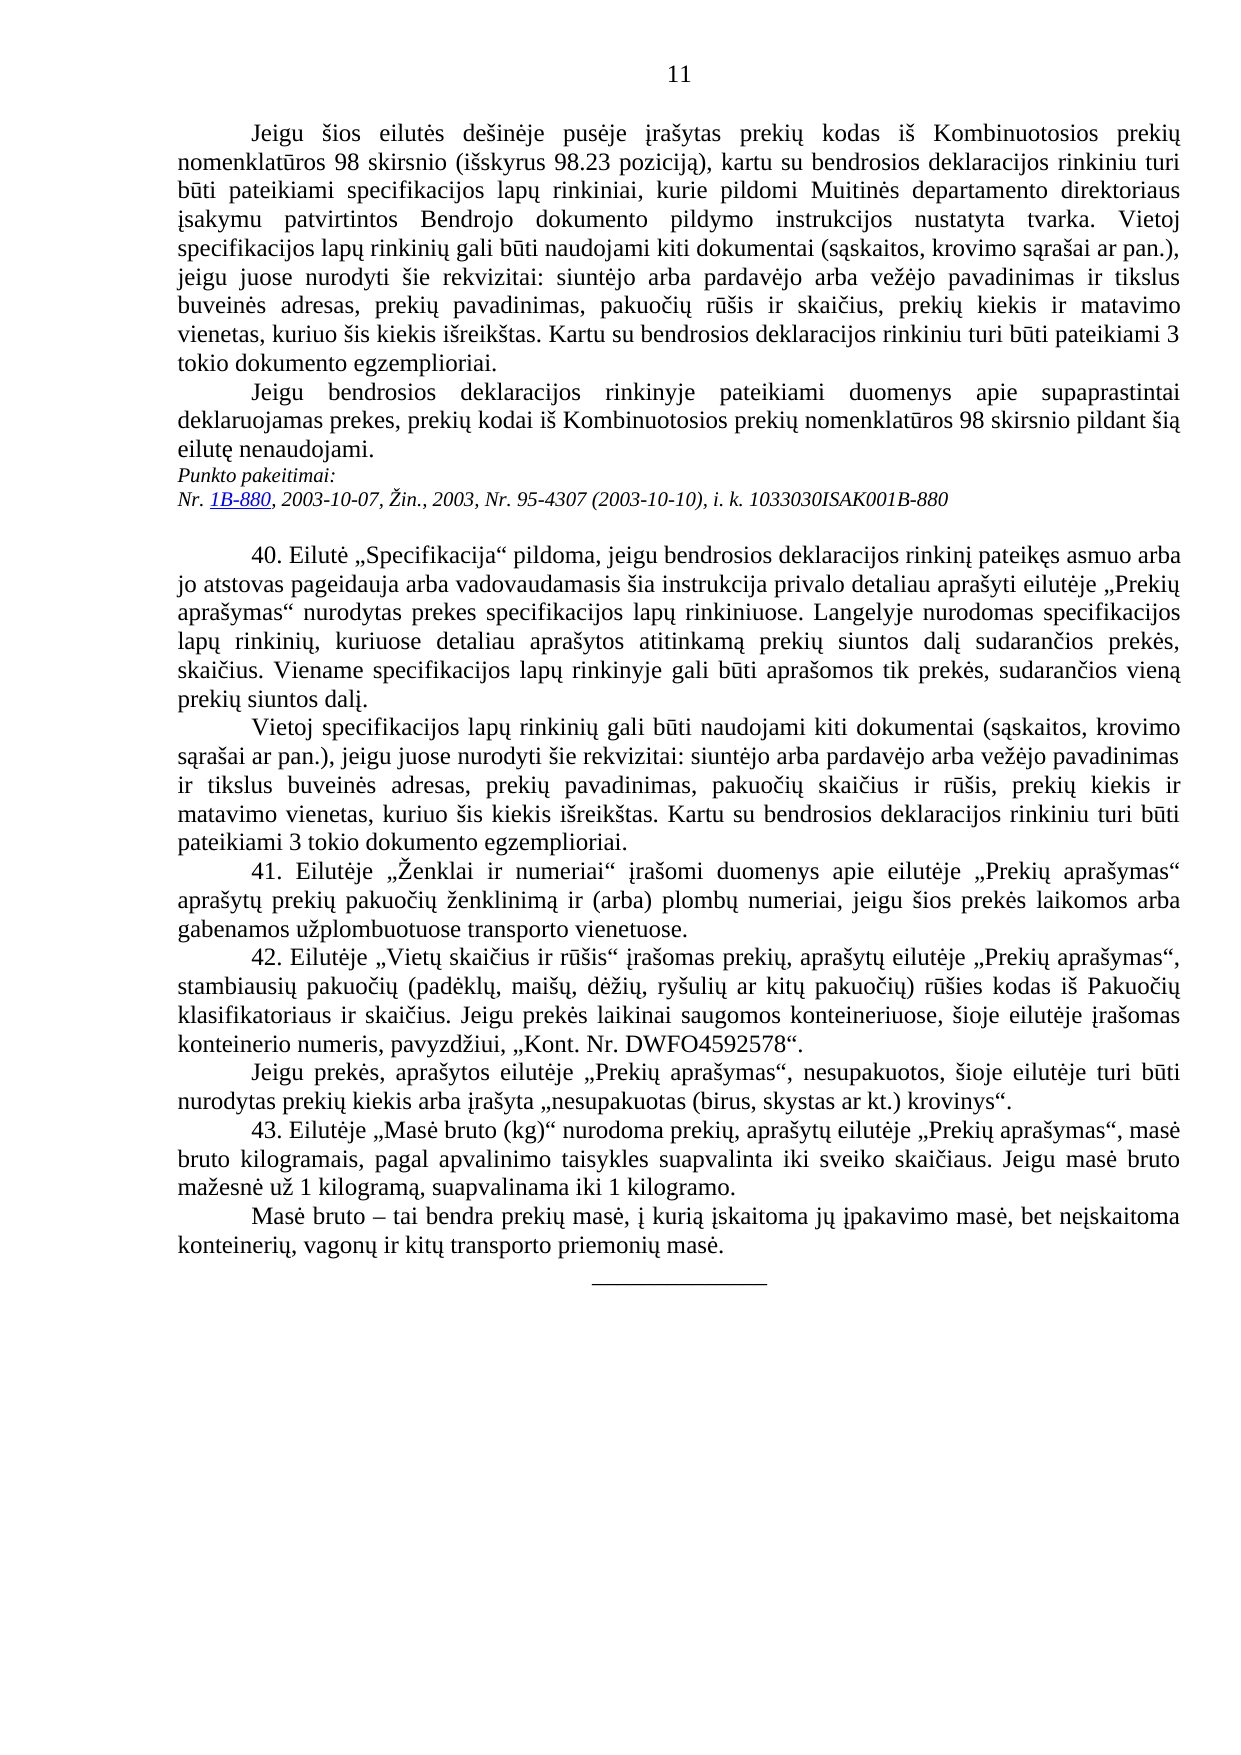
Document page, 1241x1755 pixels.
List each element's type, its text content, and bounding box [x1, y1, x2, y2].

text Punkto pakeitimai: [177, 463, 1181, 487]
text 43. Eilutėje „Masė bruto (kg)“ nurodoma prekių, aprašytų eilutėje „Prekių aprašymas“, masė bruto kilogramais, pagal apvalinimo taisykles suapvalinta iki sveiko skaičiaus. Jeigu masė bruto mažesnė už 1 kilogramą, suapvalinama iki 1 kilogramo. [177, 1115, 1181, 1201]
text Jeigu bendrosios deklaracijos rinkinyje pateikiami duomenys apie supaprastintai deklaruojamas prekes, prekių kodai iš Kombinuotosios prekių nomenklatūros 98 skirsnio pildant šią eilutę nenaudojami. [177, 377, 1181, 463]
text Vietoj specifikacijos lapų rinkinių gali būti naudojami kiti dokumentai (sąskaitos, krovimo sąrašai ar pan.), jeigu juose nurodyti šie rekvizitai: siuntėjo arba pardavėjo arba vežėjo pavadinimas ir tikslus buveinės adresas, prekių pavadinimas, pakuočių skaičius ir rūšis, prekių kiekis ir matavimo vienetas, kuriuo šis kiekis išreikštas. Kartu su bendrosios deklaracijos rinkiniu turi būti pateikiami 3 tokio dokumento egzemplioriai. [177, 712, 1181, 856]
text Nr. 1B-880, 2003-10-07, Žin., 2003, Nr. 95-4307 (2003-10-10), i. k. 1033030ISAK001B-880 [177, 487, 1181, 511]
text Jeigu šios eilutės dešinėje pusėje įrašytas prekių kodas iš Kombinuotosios prekių nomenklatūros 98 skirsnio (išskyrus 98.23 poziciją), kartu su bendrosios deklaracijos rinkiniu turi būti pateikiami specifikacijos lapų rinkiniai, kurie pildomi Muitinės departamento direktoriaus įsakymu patvirtintos Bendrojo dokumento pildymo instrukcijos nustatyta tvarka. Vietoj specifikacijos lapų rinkinių gali būti naudojami kiti dokumentai (sąskaitos, krovimo sąrašai ar pan.), jeigu juose nurodyti šie rekvizitai: siuntėjo arba pardavėjo arba vežėjo pavadinimas ir tikslus buveinės adresas, prekių pavadinimas, pakuočių rūšis ir skaičius, prekių kiekis ir matavimo vienetas, kuriuo šis kiekis išreikštas. Kartu su bendrosios deklaracijos rinkiniu turi būti pateikiami 3 tokio dokumento egzemplioriai. [177, 118, 1181, 377]
text ______________ [177, 1259, 1181, 1287]
text Masė bruto – tai bendra prekių masė, į kurią įskaitoma jų įpakavimo masė, bet neįskaitoma konteinerių, vagonų ir kitų transporto priemonių masė. [177, 1201, 1181, 1259]
text 40. Eilutė „Specifikacija“ pildoma, jeigu bendrosios deklaracijos rinkinį pateikęs asmuo arba jo atstovas pageidauja arba vadovaudamasis šia instrukcija privalo detaliau aprašyti eilutėje „Prekių aprašymas“ nurodytas prekes specifikacijos lapų rinkiniuose. Langelyje nurodomas specifikacijos lapų rinkinių, kuriuose detaliau aprašytos atitinkamą prekių siuntos dalį sudarančios prekės, skaičius. Viename specifikacijos lapų rinkinyje gali būti aprašomos tik prekės, sudarančios vieną prekių siuntos dalį. [177, 540, 1181, 712]
text 42. Eilutėje „Vietų skaičius ir rūšis“ įrašomas prekių, aprašytų eilutėje „Prekių aprašymas“, stambiausių pakuočių (padėklų, maišų, dėžių, ryšulių ar kitų pakuočių) rūšies kodas iš Pakuočių klasifikatoriaus ir skaičius. Jeigu prekės laikinai saugomos konteineriuose, šioje eilutėje įrašomas konteinerio numeris, pavyzdžiui, „Kont. Nr. DWFO4592578“. [177, 942, 1181, 1057]
text 41. Eilutėje „Ženklai ir numeriai“ įrašomi duomenys apie eilutėje „Prekių aprašymas“ aprašytų prekių pakuočių ženklinimą ir (arba) plombų numeriai, jeigu šios prekės laikomos arba gabenamos užplombuotuose transporto vienetuose. [177, 856, 1181, 942]
text Jeigu prekės, aprašytos eilutėje „Prekių aprašymas“, nesupakuotos, šioje eilutėje turi būti nurodytas prekių kiekis arba įrašyta „nesupakuotas (birus, skystas ar kt.) krovinys“. [177, 1057, 1181, 1115]
